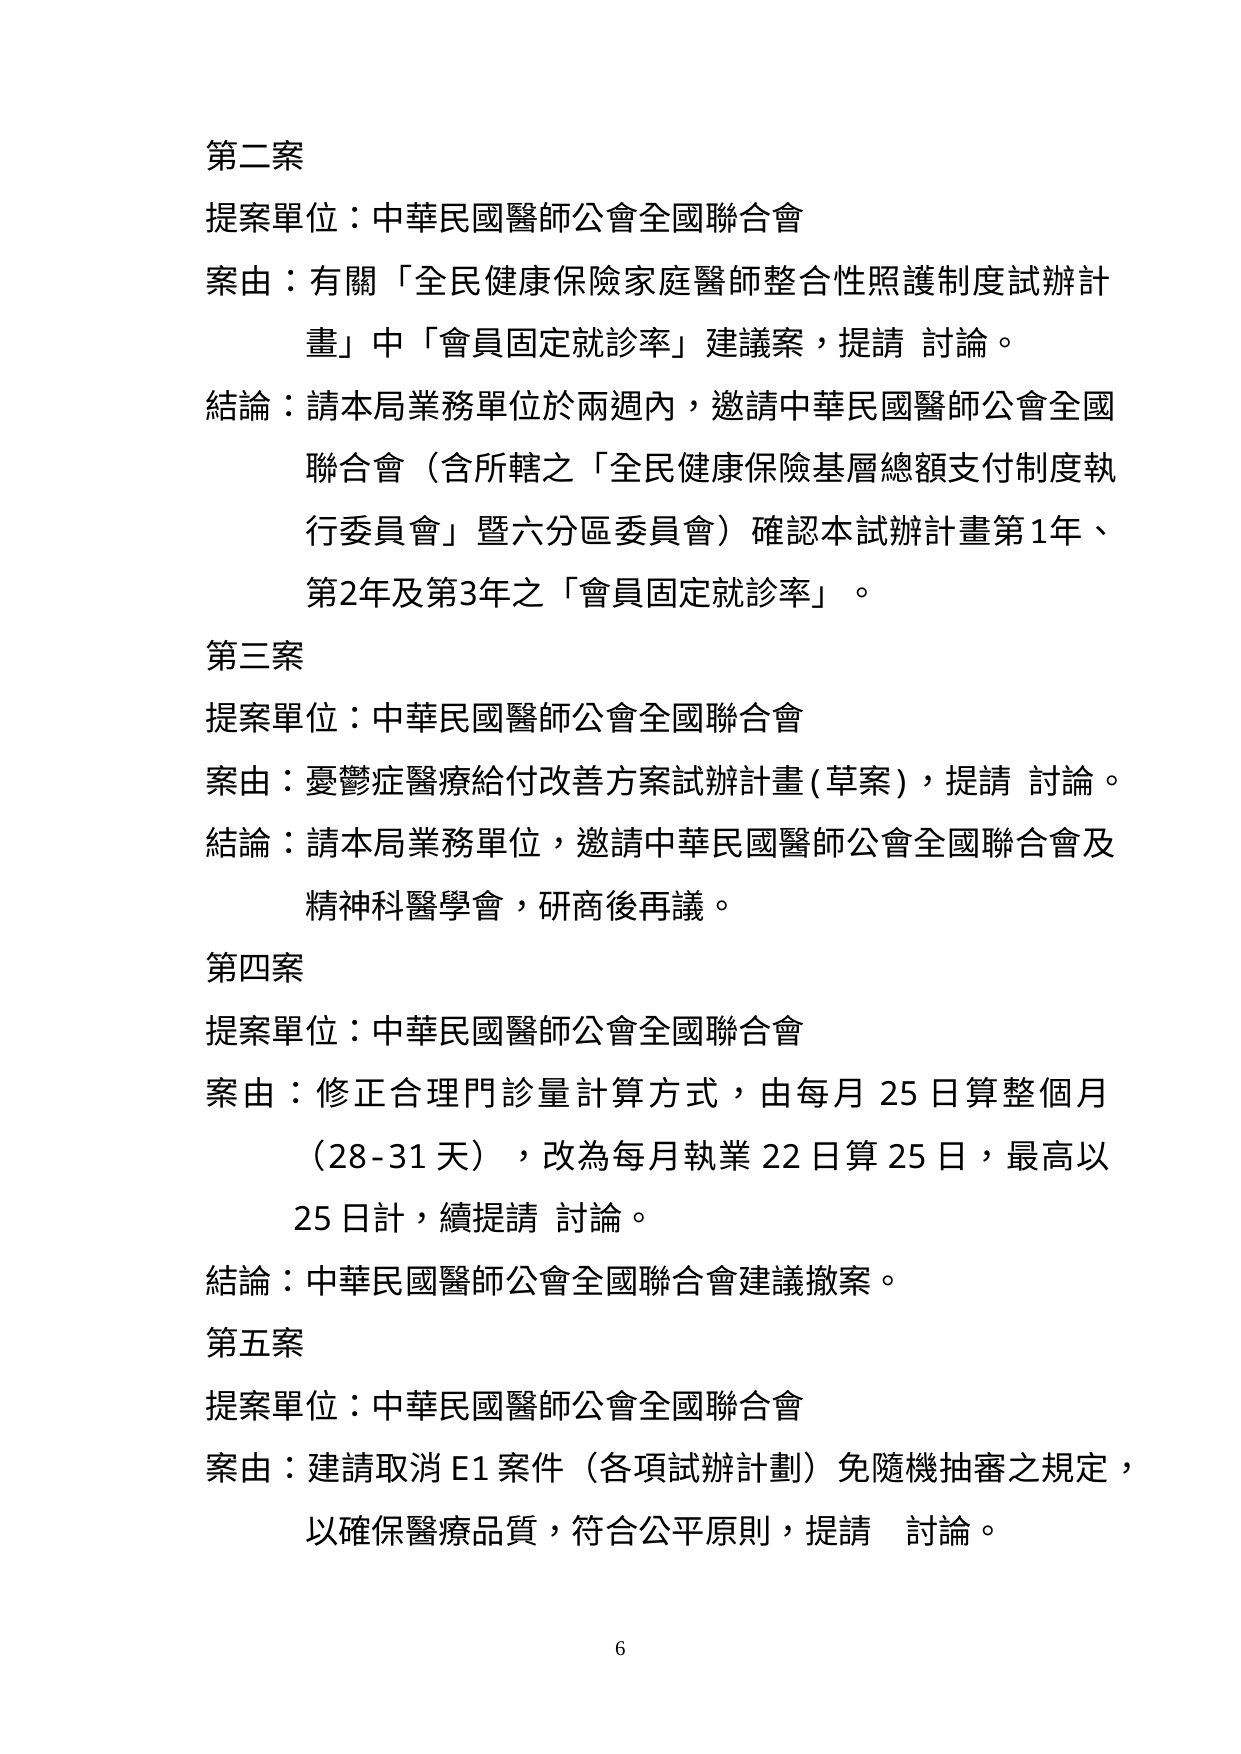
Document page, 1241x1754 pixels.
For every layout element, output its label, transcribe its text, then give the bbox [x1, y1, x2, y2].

text 案由：有關「全民健康保險家庭醫師整合性照護制度試辦計畫」中「會員固定就診率」建議案，提請 討論。 [205, 237, 1110, 362]
text 案由：建請取消E1案件（各項試辦計劃）免隨機抽審之規定，以確保醫療品質，符合公平原則，提請 討論。 [205, 1425, 1110, 1550]
text 結論：請本局業務單位於兩週內，邀請中華民國醫師公會全國聯合會（含所轄之「全民健康保險基層總額支付制度執行委員會」暨六分區委員會）確認本試辦計畫第1年、第2年及第3年之「會員固定就診率」。 [205, 362, 1117, 612]
text 案由：修正合理門診量計算方式，由每月25日算整個月（28-31天），改為每月執業22日算25日，最高以25日計，續提請 討論。 [205, 1050, 1110, 1237]
text 第五案 [130, 1300, 1110, 1362]
text 第四案 [130, 925, 1110, 987]
text 提案單位：中華民國醫師公會全國聯合會 [130, 1362, 1110, 1425]
text 第二案 [130, 112, 1117, 175]
text 結論：中華民國醫師公會全國聯合會建議撤案。 [205, 1237, 1110, 1300]
text 提案單位：中華民國醫師公會全國聯合會 [130, 175, 1110, 237]
text 提案單位：中華民國醫師公會全國聯合會 [130, 675, 1110, 737]
text 第三案 [130, 612, 1117, 675]
text 提案單位：中華民國醫師公會全國聯合會 [130, 987, 1110, 1050]
text 結論：請本局業務單位，邀請中華民國醫師公會全國聯合會及精神科醫學會，研商後再議。 [205, 800, 1117, 925]
text 案由：憂鬱症醫療給付改善方案試辦計畫(草案)，提請 討論。 [205, 737, 1117, 800]
